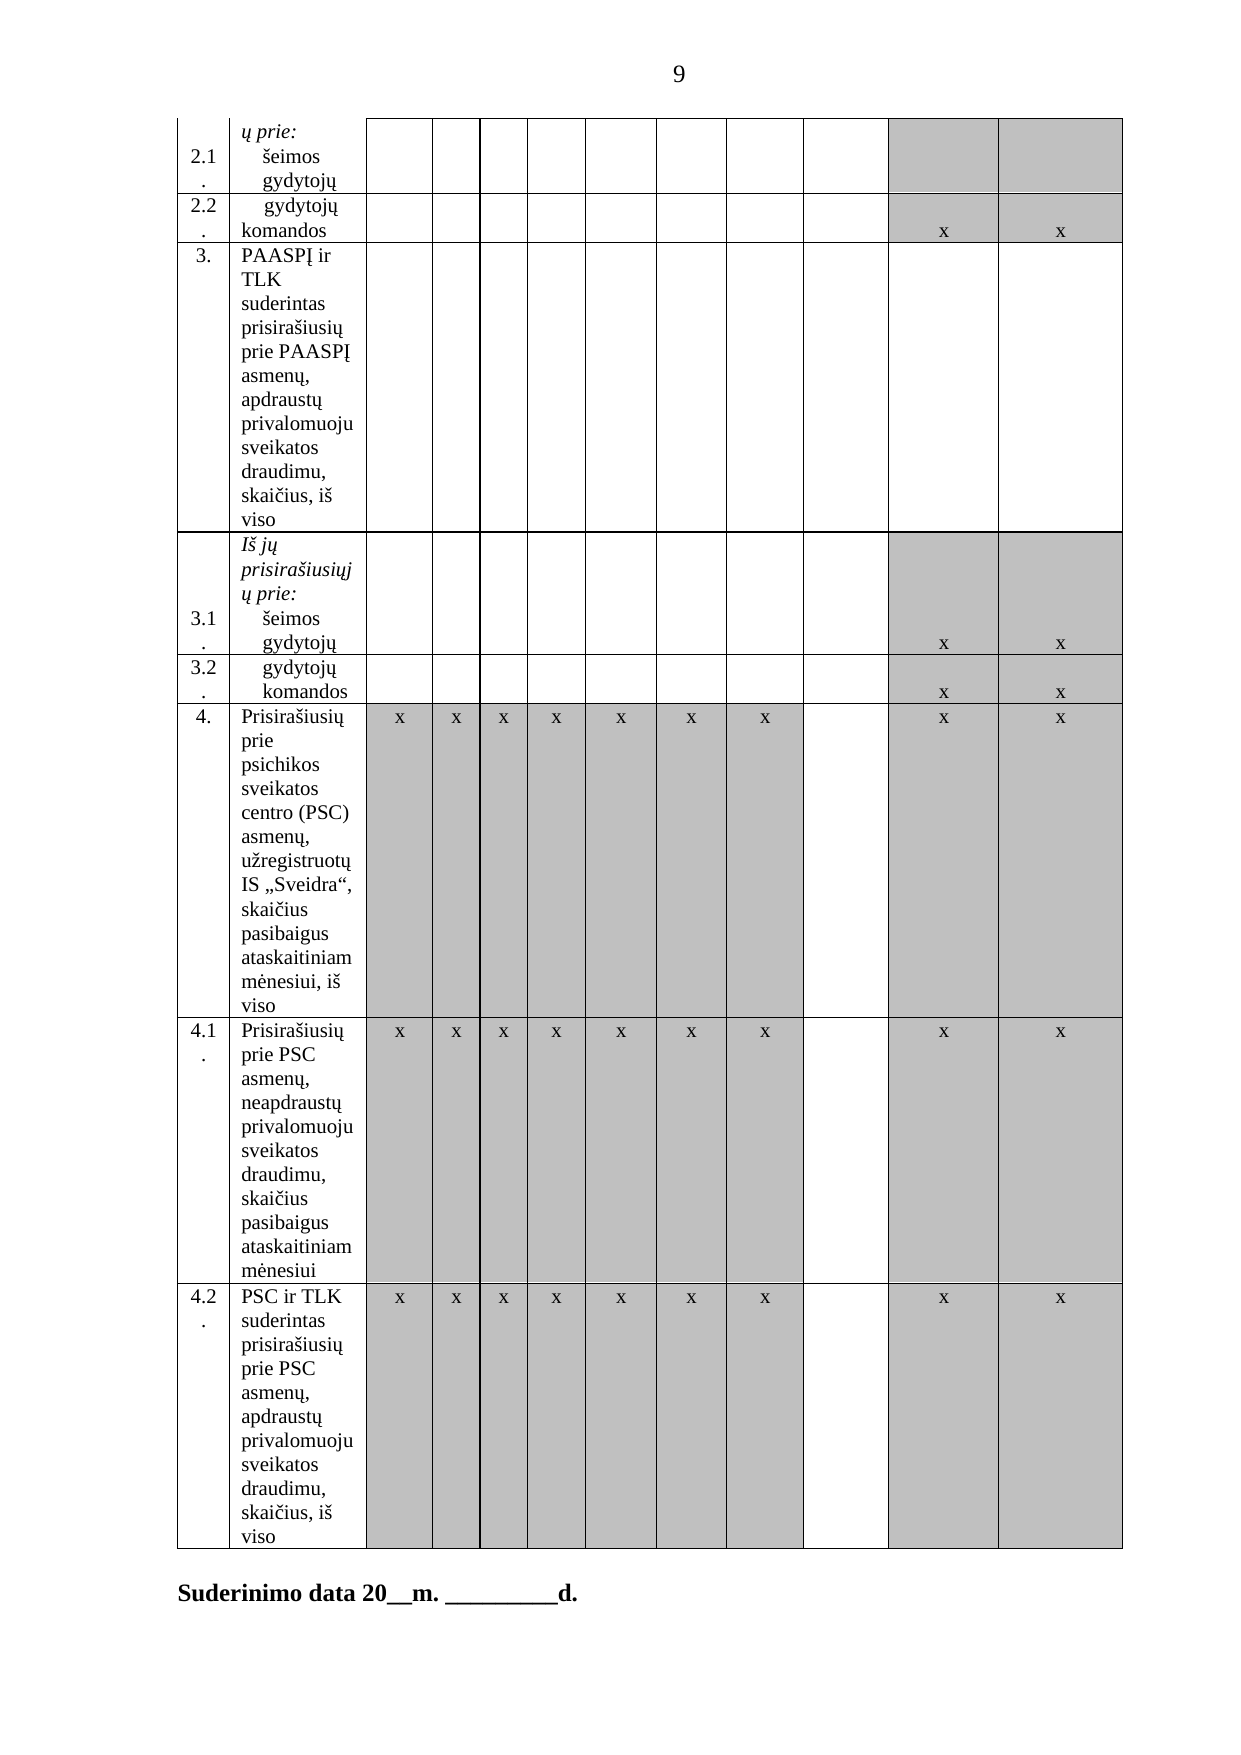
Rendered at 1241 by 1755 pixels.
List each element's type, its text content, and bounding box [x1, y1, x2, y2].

table_cell x [481, 1018, 527, 1282]
table_cell [433, 655, 479, 703]
table_cell x [528, 704, 585, 1017]
table_cell [727, 533, 803, 654]
table_cell x [727, 1018, 803, 1282]
table_cell [367, 655, 432, 703]
table_cell x [481, 1284, 527, 1548]
table_cell x [657, 704, 726, 1017]
table_cell [657, 655, 726, 703]
table_cell x [999, 194, 1122, 242]
table_cell [889, 119, 998, 192]
table_cell x [528, 1284, 585, 1548]
table_cell Prisirašiusių prie PSC asmenų, neapdraustų privalomuoju sveikatos draudimu, skaičius pasibaigus ataskaitiniam mėnesiui [230, 1018, 366, 1282]
table_cell x [586, 704, 656, 1017]
table_cell [586, 533, 656, 654]
table_cell [657, 194, 726, 242]
table_cell x [433, 1018, 479, 1282]
table_cell 4.1. [178, 1018, 229, 1282]
table_cell x [727, 1284, 803, 1548]
table_cell [433, 194, 479, 242]
table_cell [999, 243, 1122, 531]
table_cell [481, 533, 527, 654]
table_cell [481, 194, 527, 242]
table_cell x [889, 1284, 998, 1548]
table_cell [804, 655, 888, 703]
table_cell 3. [178, 243, 229, 531]
table_cell x [999, 1284, 1122, 1548]
table_cell x [657, 1018, 726, 1282]
table_cell [481, 655, 527, 703]
table_cell [586, 119, 656, 192]
table_cell [657, 533, 726, 654]
table_cell x [999, 704, 1122, 1017]
table_cell x [657, 1284, 726, 1548]
table_cell [481, 119, 527, 192]
table_cell 2.1. [178, 143, 229, 192]
table_cell [657, 119, 726, 192]
table_cell [528, 655, 585, 703]
table_cell [433, 243, 479, 531]
table_cell x [367, 1284, 432, 1548]
table_cell [727, 655, 803, 703]
table_cell [889, 243, 998, 531]
table_cell [727, 119, 803, 192]
table_cell x [999, 1018, 1122, 1282]
table_cell gydytojų komandos [230, 194, 366, 242]
table_cell [528, 533, 585, 654]
table_cell [804, 704, 888, 1017]
table_cell [367, 119, 432, 192]
table_cell [178, 533, 229, 604]
table_cell x [889, 655, 998, 703]
table_cell x [433, 1284, 479, 1548]
table_cell [804, 533, 888, 654]
table_cell [528, 119, 585, 192]
table_cell [804, 194, 888, 242]
table_cell [367, 533, 432, 654]
table_cell [727, 194, 803, 242]
table_cell [367, 243, 432, 531]
table_cell [999, 119, 1122, 192]
table_cell PSC ir TLK suderintas prisirašiusių prie PSC asmenų, apdraustų privalomuoju sveikatos draudimu, skaičius, iš viso [230, 1284, 366, 1548]
table_cell [433, 533, 479, 654]
table_cell [657, 243, 726, 531]
table_cell [586, 243, 656, 531]
table_cell [804, 243, 888, 531]
table_cell PAASPĮ ir TLK suderintas prisirašiusių prie PAASPĮ asmenų, apdraustų privalomuoju sveikatos draudimu, skaičius, iš viso [230, 243, 366, 531]
table_cell x [586, 1284, 656, 1548]
table_cell Iš jų prisirašiusiųjų prie: [230, 533, 366, 604]
table_cell [586, 194, 656, 242]
table_cell [804, 119, 888, 192]
table_cell x [889, 1018, 998, 1282]
table_cell [727, 243, 803, 531]
table_cell x [367, 1018, 432, 1282]
table_cell x [528, 1018, 585, 1282]
table_cell x [727, 704, 803, 1017]
table_cell [367, 194, 432, 242]
table_cell x [889, 533, 998, 654]
text Suderinimo data 20__m. _________d. [177, 1578, 1181, 1607]
table_cell gydytojų komandos [230, 655, 366, 703]
table_cell [178, 118, 229, 143]
table_cell x [433, 704, 479, 1017]
table_cell 3.2. [178, 655, 229, 703]
table_cell [481, 243, 527, 531]
table_cell x [889, 194, 998, 242]
table_cell [804, 1284, 888, 1548]
table_cell šeimos gydytojų [230, 605, 366, 654]
table_cell x [586, 1018, 656, 1282]
table_cell x [999, 533, 1122, 654]
table_cell x [481, 704, 527, 1017]
table_cell 2.2. [178, 194, 229, 242]
table_cell x [999, 655, 1122, 703]
table_cell [586, 655, 656, 703]
table_cell [528, 194, 585, 242]
table_cell 3.1. [178, 605, 229, 654]
table_cell Prisirašiusių prie psichikos sveikatos centro (PSC) asmenų, užregistruotų IS „Sveidra“, skaičius pasibaigus ataskaitiniam mėnesiui, iš viso [230, 704, 366, 1017]
table_cell x [889, 704, 998, 1017]
table_cell ų prie: [230, 118, 366, 143]
table_cell šeimos gydytojų [230, 143, 366, 192]
table_cell x [367, 704, 432, 1017]
table_cell 4.2. [178, 1284, 229, 1548]
table_cell [804, 1018, 888, 1282]
table_cell 4. [178, 704, 229, 1017]
table_cell [528, 243, 585, 531]
table_cell [433, 119, 479, 192]
